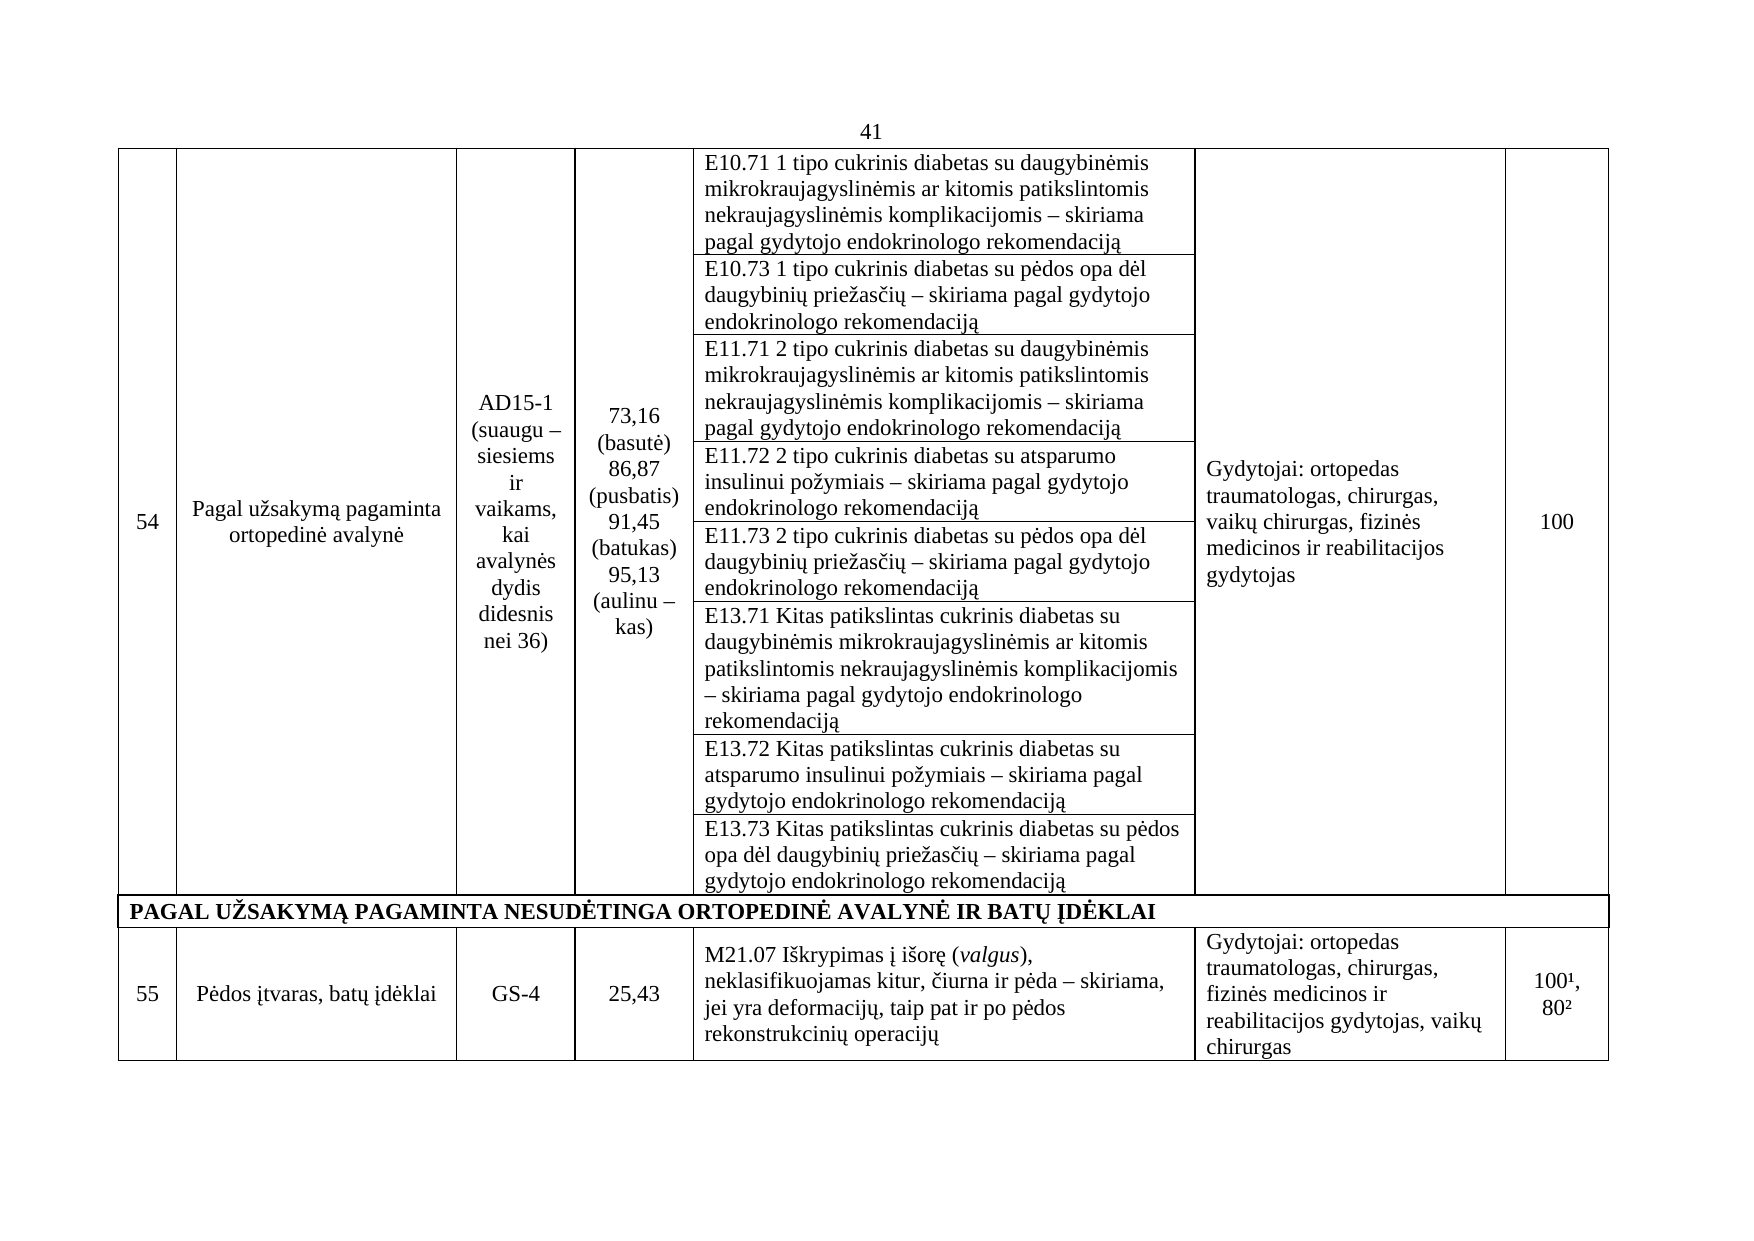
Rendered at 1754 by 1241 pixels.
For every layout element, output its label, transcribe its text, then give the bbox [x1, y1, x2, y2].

table_cell 25,43 [576, 928, 693, 1059]
table_cell Pagal užsakymą pagaminta ortopedinė avalynė [177, 149, 456, 894]
table_cell M21.07 Iškrypimas į išorę (valgus), neklasifikuojamas kitur, čiurna ir pėda – skiriama, jei yra deformacijų, taip pat ir po pėdos rekonstrukcinių operacijų [694, 928, 1194, 1059]
table_cell E13.73 Kitas patikslintas cukrinis diabetas su pėdos opa dėl daugybinių priežasčių – skiriama pagal gydytojo endokrinologo rekomendaciją [694, 815, 1194, 894]
table_cell PAGAL UŽSAKYMĄ PAGAMINTA NESUDĖTINGA ORTOPEDINĖ AVALYNĖ IR BATŲ ĮDĖKLAI [119, 896, 1608, 927]
table_cell E10.71 1 tipo cukrinis diabetas su daugybinėmis mikrokraujagyslinėmis ar kitomis patikslintomis nekraujagyslinėmis komplikacijomis – skiriama pagal gydytojo endokrinologo rekomendaciją [694, 149, 1194, 254]
table_cell Pėdos įtvaras, batų įdėklai [177, 928, 456, 1059]
table_cell E13.71 Kitas patikslintas cukrinis diabetas su daugybinėmis mikrokraujagyslinėmis ar kitomis patikslintomis nekraujagyslinėmis komplikacijomis – skiriama pagal gydytojo endokrinologo rekomendaciją [694, 602, 1194, 734]
table_cell E11.71 2 tipo cukrinis diabetas su daugybinėmis mikrokraujagyslinėmis ar kitomis patikslintomis nekraujagyslinėmis komplikacijomis – skiriama pagal gydytojo endokrinologo rekomendaciją [694, 335, 1194, 441]
table_cell 100 [1506, 149, 1608, 894]
table_cell Gydytojai: ortopedas traumatologas, chirurgas, vaikų chirurgas, fizinės medicinos ir reabilitacijos gydytojas [1196, 149, 1505, 894]
table_cell 55 [119, 928, 176, 1059]
table_cell E13.72 Kitas patikslintas cukrinis diabetas su atsparumo insulinui požymiais – skiriama pagal gydytojo endokrinologo rekomendaciją [694, 735, 1194, 814]
table_cell E10.73 1 tipo cukrinis diabetas su pėdos opa dėl daugybinių priežasčių – skiriama pagal gydytojo endokrinologo rekomendaciją [694, 255, 1194, 334]
table_cell E11.73 2 tipo cukrinis diabetas su pėdos opa dėl daugybinių priežasčių – skiriama pagal gydytojo endokrinologo rekomendaciją [694, 522, 1194, 601]
table_cell Gydytojai: ortopedas traumatologas, chirurgas, fizinės medicinos ir reabilitacijos gydytojas, vaikų chirurgas [1196, 928, 1505, 1059]
table_cell E11.72 2 tipo cukrinis diabetas su atsparumo insulinui požymiais – skiriama pagal gydytojo endokrinologo rekomendaciją [694, 442, 1194, 521]
table_cell GS-4 [457, 928, 574, 1059]
table_cell 73,16 (basutė) 86,87 (pusbatis) 91,45 (batukas) 95,13 (aulinu –kas) [576, 149, 693, 894]
table_cell 54 [119, 149, 176, 894]
table_cell AD15-1 (suaugu –siesiems ir vaikams, kai avalynės dydis didesnis nei 36) [457, 149, 574, 894]
table_cell 100¹, 80² [1506, 928, 1608, 1059]
